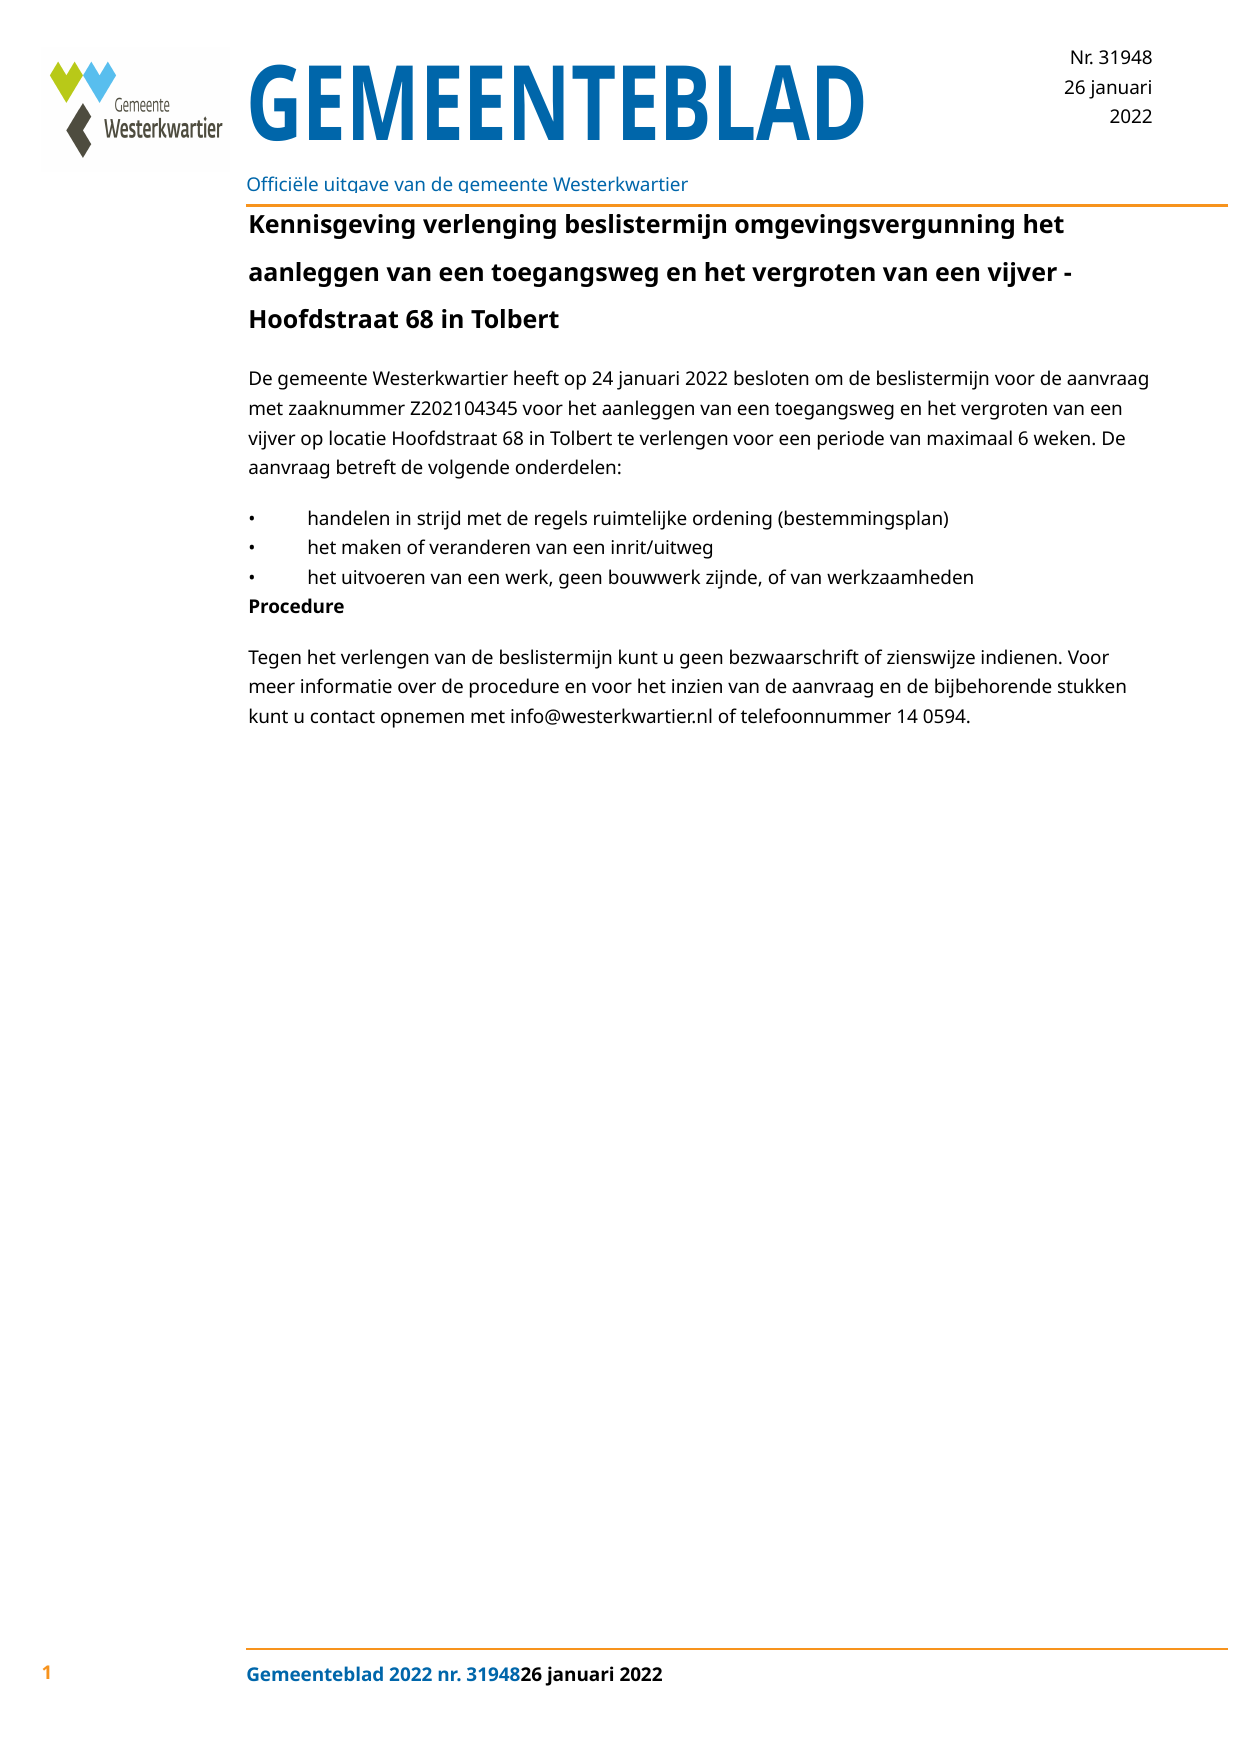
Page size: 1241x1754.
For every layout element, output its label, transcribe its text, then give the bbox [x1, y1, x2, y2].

list het uitvoeren van een werk, geen bouwwerk zijnde, of van werkzaamheden [248, 564, 1152, 589]
text Kennisgeving verlenging beslistermijn omgevingsvergunning het aanleggen van een toegangsweg en het vergroten van een vijver - Hoofdstraat 68 in Tolbert [248, 207, 1152, 336]
list het maken of veranderen van een inrit/uitweg [248, 534, 1152, 560]
text De gemeente Westerkwartier heeft op 24 januari 2022 besloten om de beslistermijn voor de aanvraag met zaaknummer Z202104345 voor het aanleggen van een toegangsweg en het vergroten van een vijver op locatie Hoofdstraat 68 in Tolbert te verlengen voor een periode van maximaal 6 weken. De aanvraag betreft de volgende onderdelen: [248, 366, 1152, 480]
picture [41, 47, 231, 172]
text Procedure [248, 593, 1152, 619]
list handelen in strijd met de regels ruimtelijke ordening (bestemmingsplan) [248, 505, 1152, 530]
text Tegen het verlengen van de beslistermijn kunt u geen bezwaarschrift of zienswijze indienen. Voor meer informatie over de procedure en voor het inzien van de aanvraag en de bijbehorende stukken kunt u contact opnemen met info@westerkwartier.nl of telefoonnummer 14 0594. [248, 644, 1152, 729]
